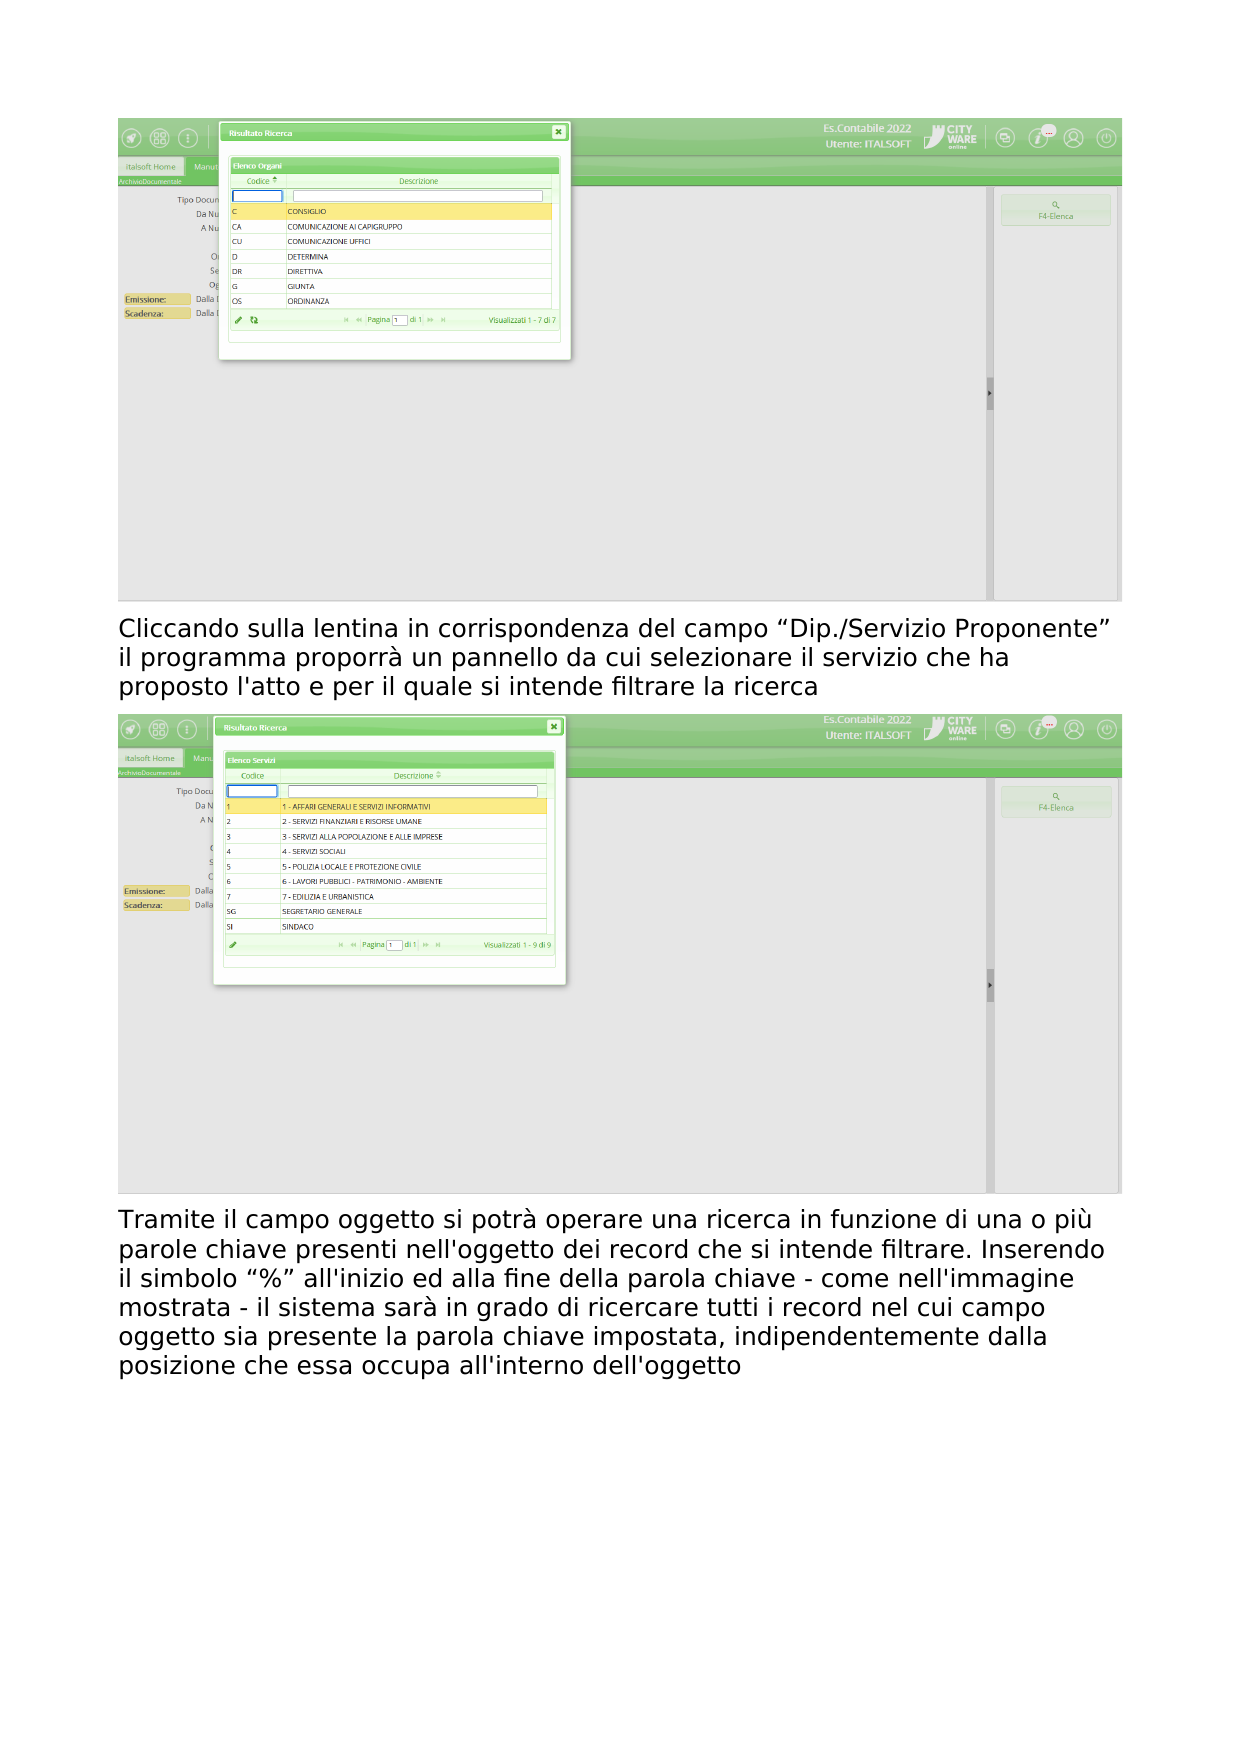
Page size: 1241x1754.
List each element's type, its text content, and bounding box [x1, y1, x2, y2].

picture [118, 118, 1123, 602]
text Cliccando sulla lentina in corrispondenza del campo “Dip./Servizio Proponente” il programma proporrà un pannello da cui selezionare il servizio che ha proposto l'atto e per il quale si intende filtrare la ricerca [118, 614, 1122, 702]
text Tramite il campo oggetto si potrà operare una ricerca in funzione di una o più parole chiave presenti nell'oggetto dei record che si intende filtrare. Inserendo il simbolo “%” all'inizio ed alla fine della parola chiave - come nell'immagine mostrata - il sistema sarà in grado di ricercare tutti i record nel cui campo oggetto sia presente la parola chiave impostata, indipendentemente dalla posizione che essa occupa all'interno dell'oggetto [118, 1206, 1122, 1381]
picture [118, 714, 1123, 1194]
